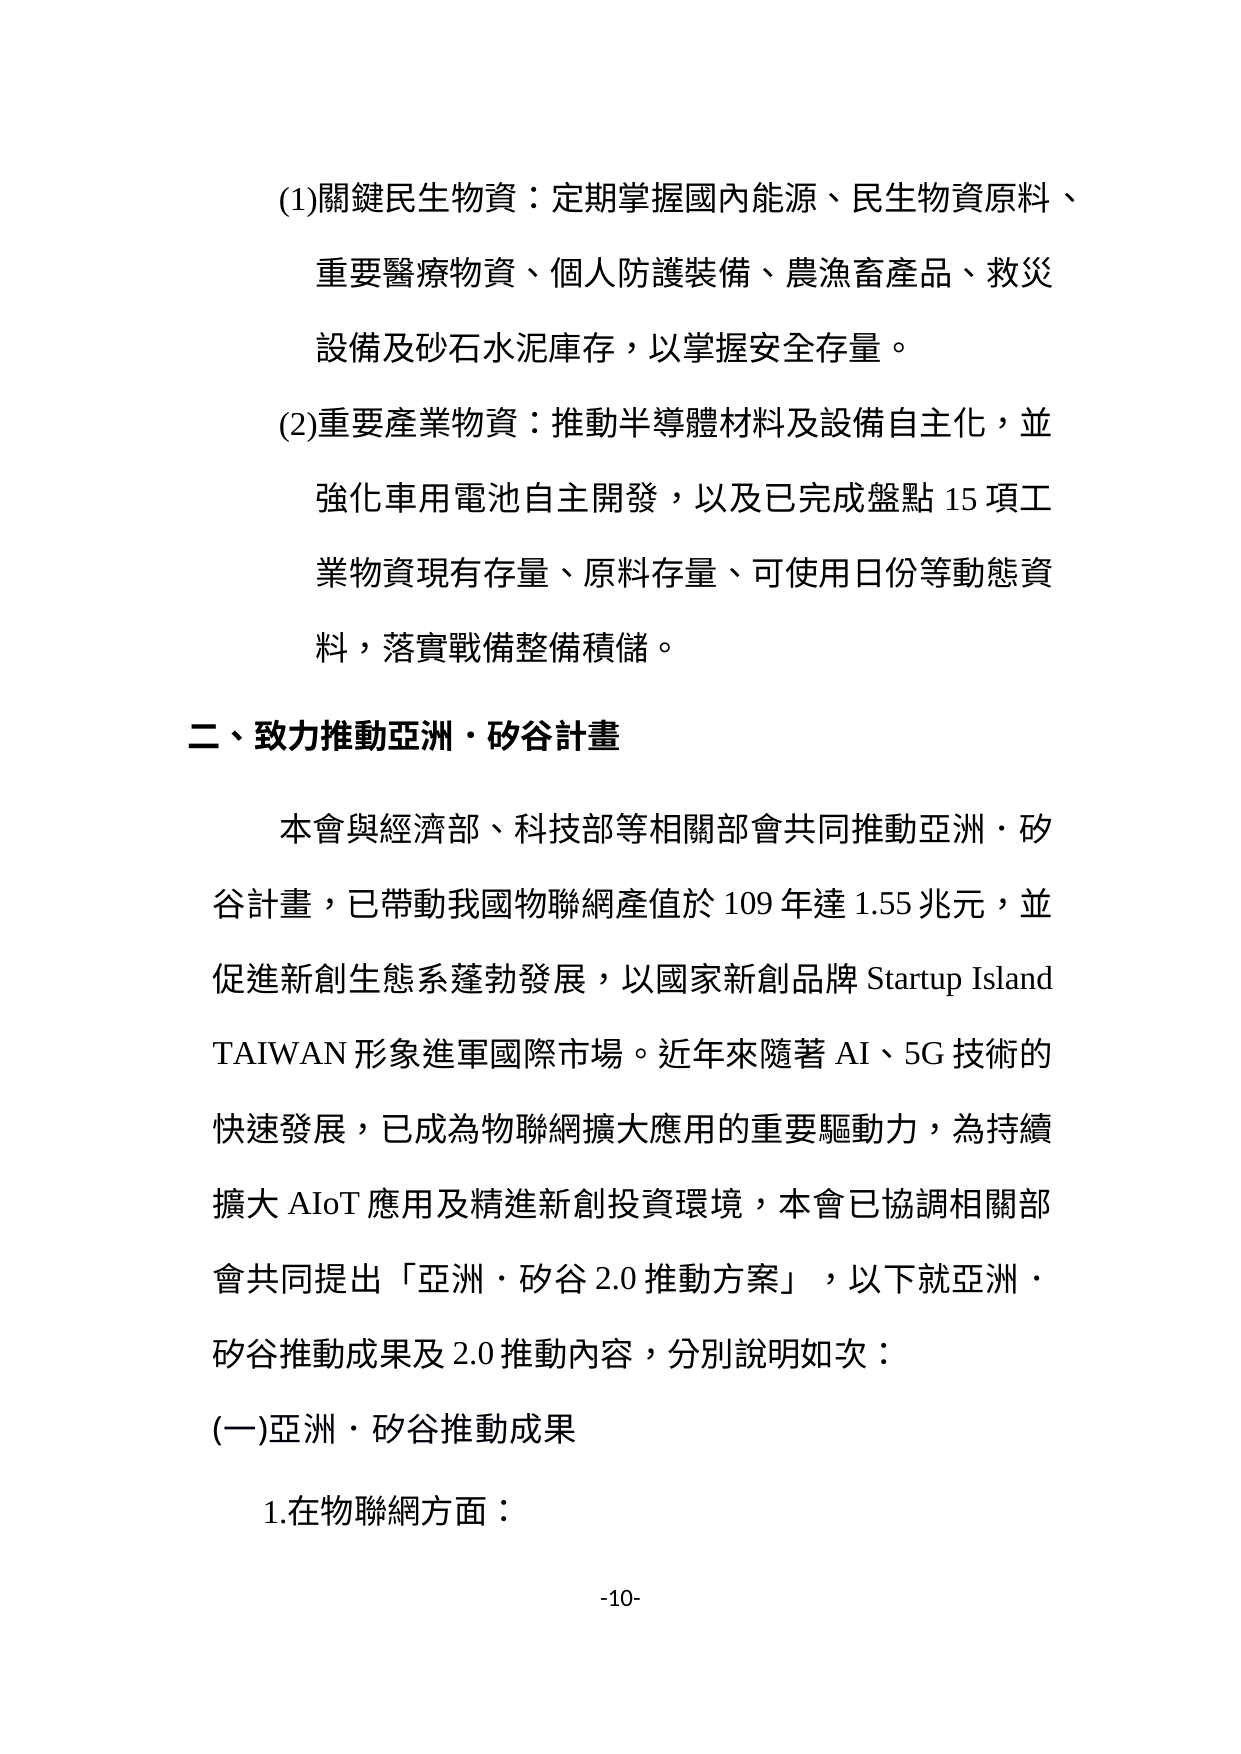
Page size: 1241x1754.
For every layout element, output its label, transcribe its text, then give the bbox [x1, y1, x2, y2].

text 1.在物聯網方面： [262, 1465, 1053, 1540]
text (一)亞洲．矽谷推動成果 [212, 1390, 1053, 1465]
subtitle 二、致力推動亞洲．矽谷計畫 [187, 696, 1053, 771]
text (2)重要產業物資：推動半導體材料及設備自主化，並強化車用電池自主開發，以及已完成盤點15項工業物資現有存量、原料存量、可使用日份等動態資料，落實戰備整備積儲。 [279, 377, 1053, 677]
text 本會與經濟部、科技部等相關部會共同推動亞洲．矽谷計畫，已帶動我國物聯網產值於109年達1.55兆元，並促進新創生態系蓬勃發展，以國家新創品牌Startup Island TAIWAN形象進軍國際市場。近年來隨著AI、5G技術的快速發展，已成為物聯網擴大應用的重要驅動力，為持續擴大AIoT應用及精進新創投資環境，本會已協調相關部會共同提出「亞洲．矽谷2.0推動方案」，以下就亞洲．矽谷推動成果及2.0推動內容，分別說明如次： [212, 790, 1053, 1390]
text (1)關鍵民生物資：定期掌握國內能源、民生物資原料、重要醫療物資、個人防護裝備、農漁畜產品、救災設備及砂石水泥庫存，以掌握安全存量。 [279, 152, 1053, 377]
